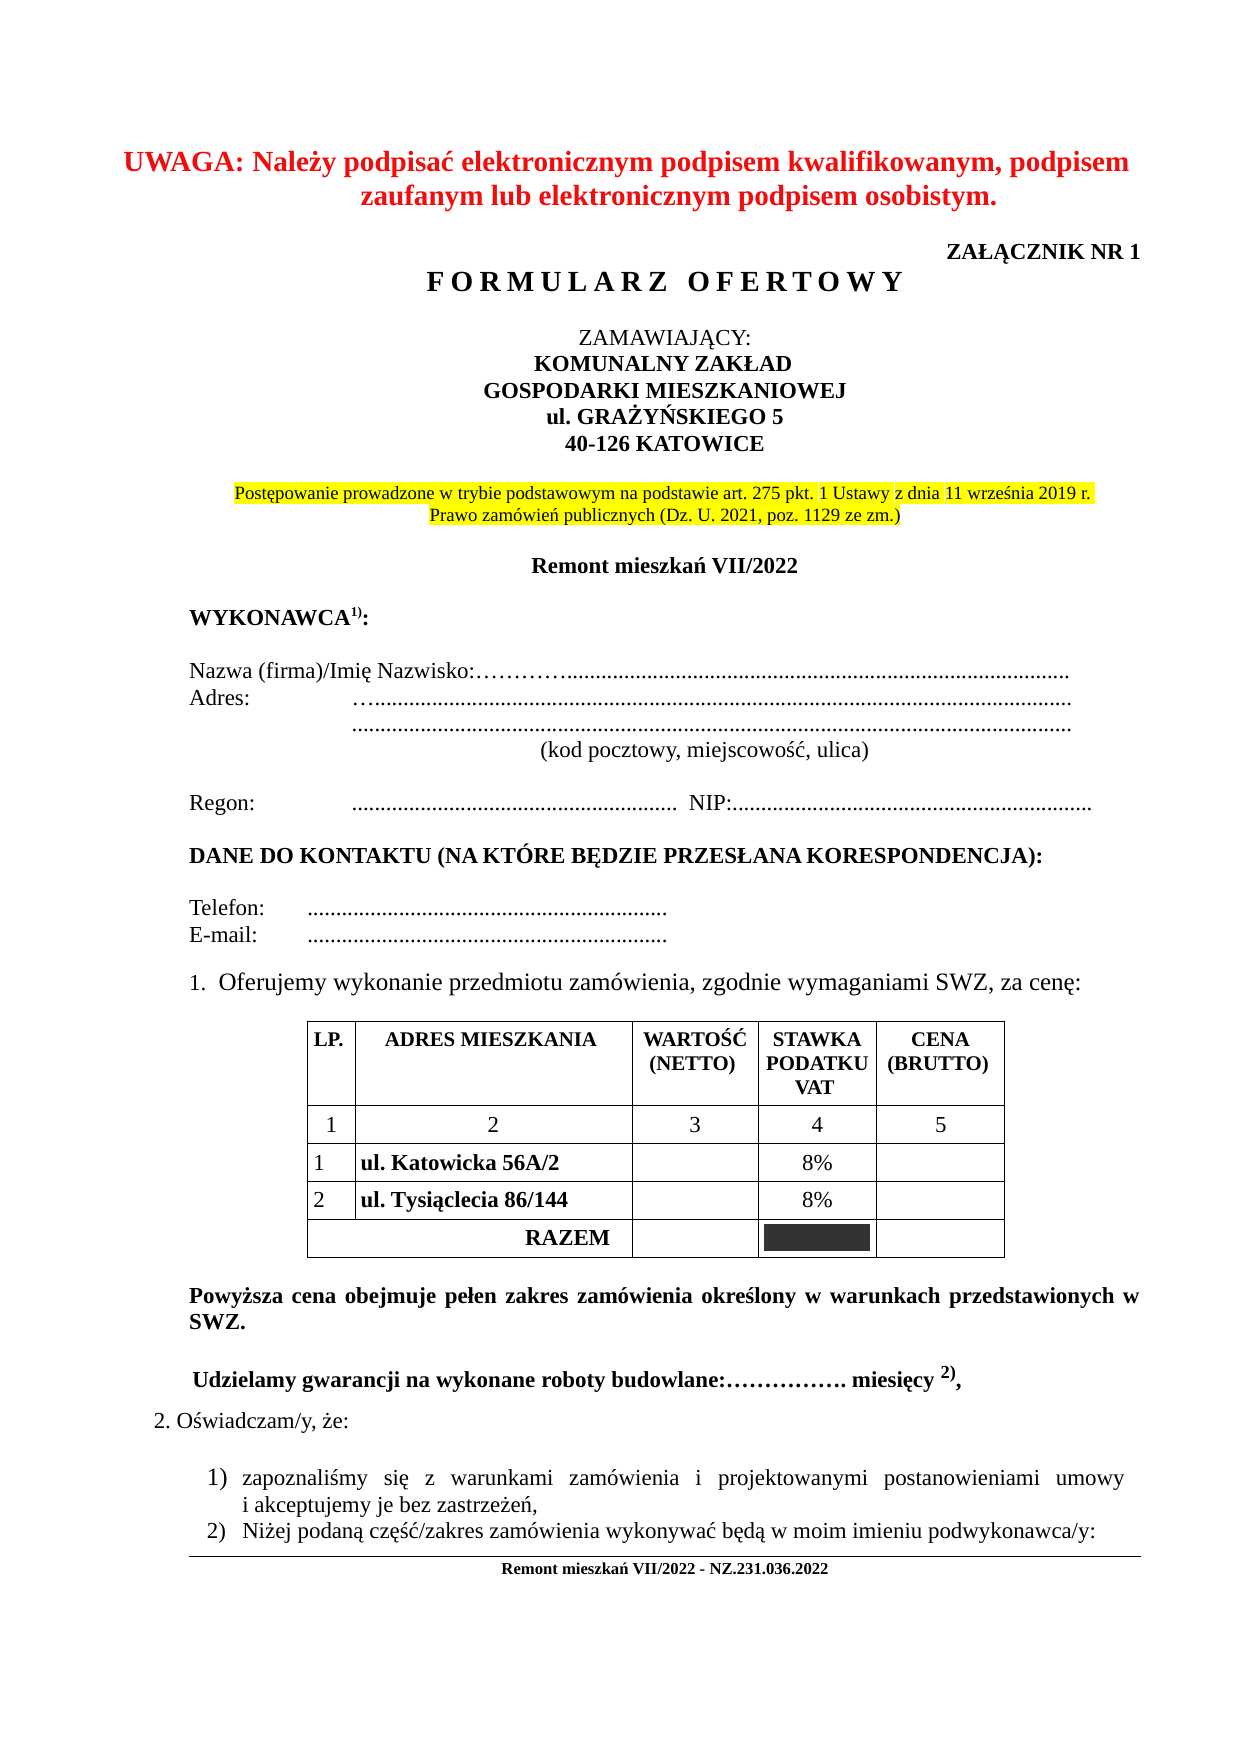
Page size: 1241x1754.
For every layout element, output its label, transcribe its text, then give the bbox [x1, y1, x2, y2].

text Remont mieszkań VII/2022 [189, 552, 1141, 578]
table_cell [877, 1182, 1004, 1219]
text FORMULARZ OFERTOWY [189, 264, 1141, 298]
text Dane do kontaktu (na które będzie przesłana korespondencja): [189, 842, 1141, 868]
table_header WARTOŚĆ (NETTO) [633, 1022, 758, 1105]
list Oferujemy wykonanie przedmiotu zamówienia, zgodnie wymaganiami SWZ, za cenę: [189, 967, 1141, 996]
table_cell [877, 1144, 1004, 1181]
text KOMUNALNY ZAKŁAD [189, 351, 1137, 377]
text ZAŁĄCZNIK NR 1 [189, 238, 1141, 264]
table_cell 8% [759, 1144, 876, 1181]
table_cell RAZEM [308, 1220, 632, 1257]
text Regon: ......................................................... NIP:............................................................... [189, 789, 1141, 815]
text Udzielamy gwarancji na wykonane roboty budowlane:……………. miesięcy 2), [192, 1361, 1141, 1392]
table_cell [633, 1220, 758, 1257]
text Powyższa cena obejmuje pełen zakres zamówienia określony w warunkach przedstawionych w SWZ. [189, 1282, 1141, 1335]
text ZAMAWIAJĄCY: [189, 324, 1141, 351]
table_cell [877, 1220, 1004, 1257]
list Niżej podaną część/zakres zamówienia wykonywać będą w moim imieniu podwykonawca/y: [207, 1518, 1141, 1544]
table_cell 1 [308, 1106, 355, 1143]
table_cell [633, 1182, 758, 1219]
text 40-126 KATOWICE [189, 429, 1141, 456]
text Postępowanie prowadzone w trybie podstawowym na podstawie art. 275 pkt. 1 Ustawy z dnia 11 września 2019 r. Prawo zamówień publicznych (Dz. U. 2021, poz. 1129 ze zm.) [189, 482, 1141, 525]
text Adres: ….......................................................................................................................... [189, 683, 1141, 710]
table_cell 1 [308, 1144, 355, 1181]
list zapoznaliśmy się z warunkami zamówienia i projektowanymi postanowieniami umowy i akceptujemy je bez zastrzeżeń, [207, 1462, 1141, 1518]
text Nazwa (firma)/Imię Nazwisko:…………........................................................................................ [189, 657, 1141, 683]
text (kod pocztowy, miejscowość, ulica) [189, 736, 1141, 763]
table_cell 5 [877, 1106, 1004, 1143]
table_header LP. [308, 1022, 355, 1105]
text E-mail: ............................................................... [189, 921, 1141, 947]
table_header CENA (BRUTTO) [877, 1022, 1004, 1105]
text WYKONAWCA1): [189, 604, 1141, 631]
text Telefon: ............................................................... [189, 894, 1141, 921]
table_header STAWKA PODATKU VAT [759, 1022, 876, 1105]
table_cell 3 [633, 1106, 758, 1143]
table_cell 4 [759, 1106, 876, 1143]
table_cell 2 [308, 1182, 355, 1219]
text .............................................................................................................................. [189, 710, 1141, 736]
table_header ADRES MIESZKANIA [356, 1022, 632, 1105]
table_cell [633, 1144, 758, 1181]
text UWAGA: Należy podpisać elektronicznym podpisem kwalifikowanym, podpisem zaufanym lub elektronicznym podpisem osobistym. [112, 144, 1141, 212]
table_cell [759, 1220, 876, 1257]
table_cell 2 [356, 1106, 632, 1143]
table_cell 8% [759, 1182, 876, 1219]
list 2. Oświadczam/y, że: [94, 1407, 1141, 1434]
table_cell ul. Tysiąclecia 86/144 [356, 1182, 632, 1219]
text GOSPODARKI MIESZKANIOWEJ ul. GRAŻYŃSKIEGO 5 [189, 377, 1141, 429]
table_cell ul. Katowicka 56A/2 [356, 1144, 632, 1181]
